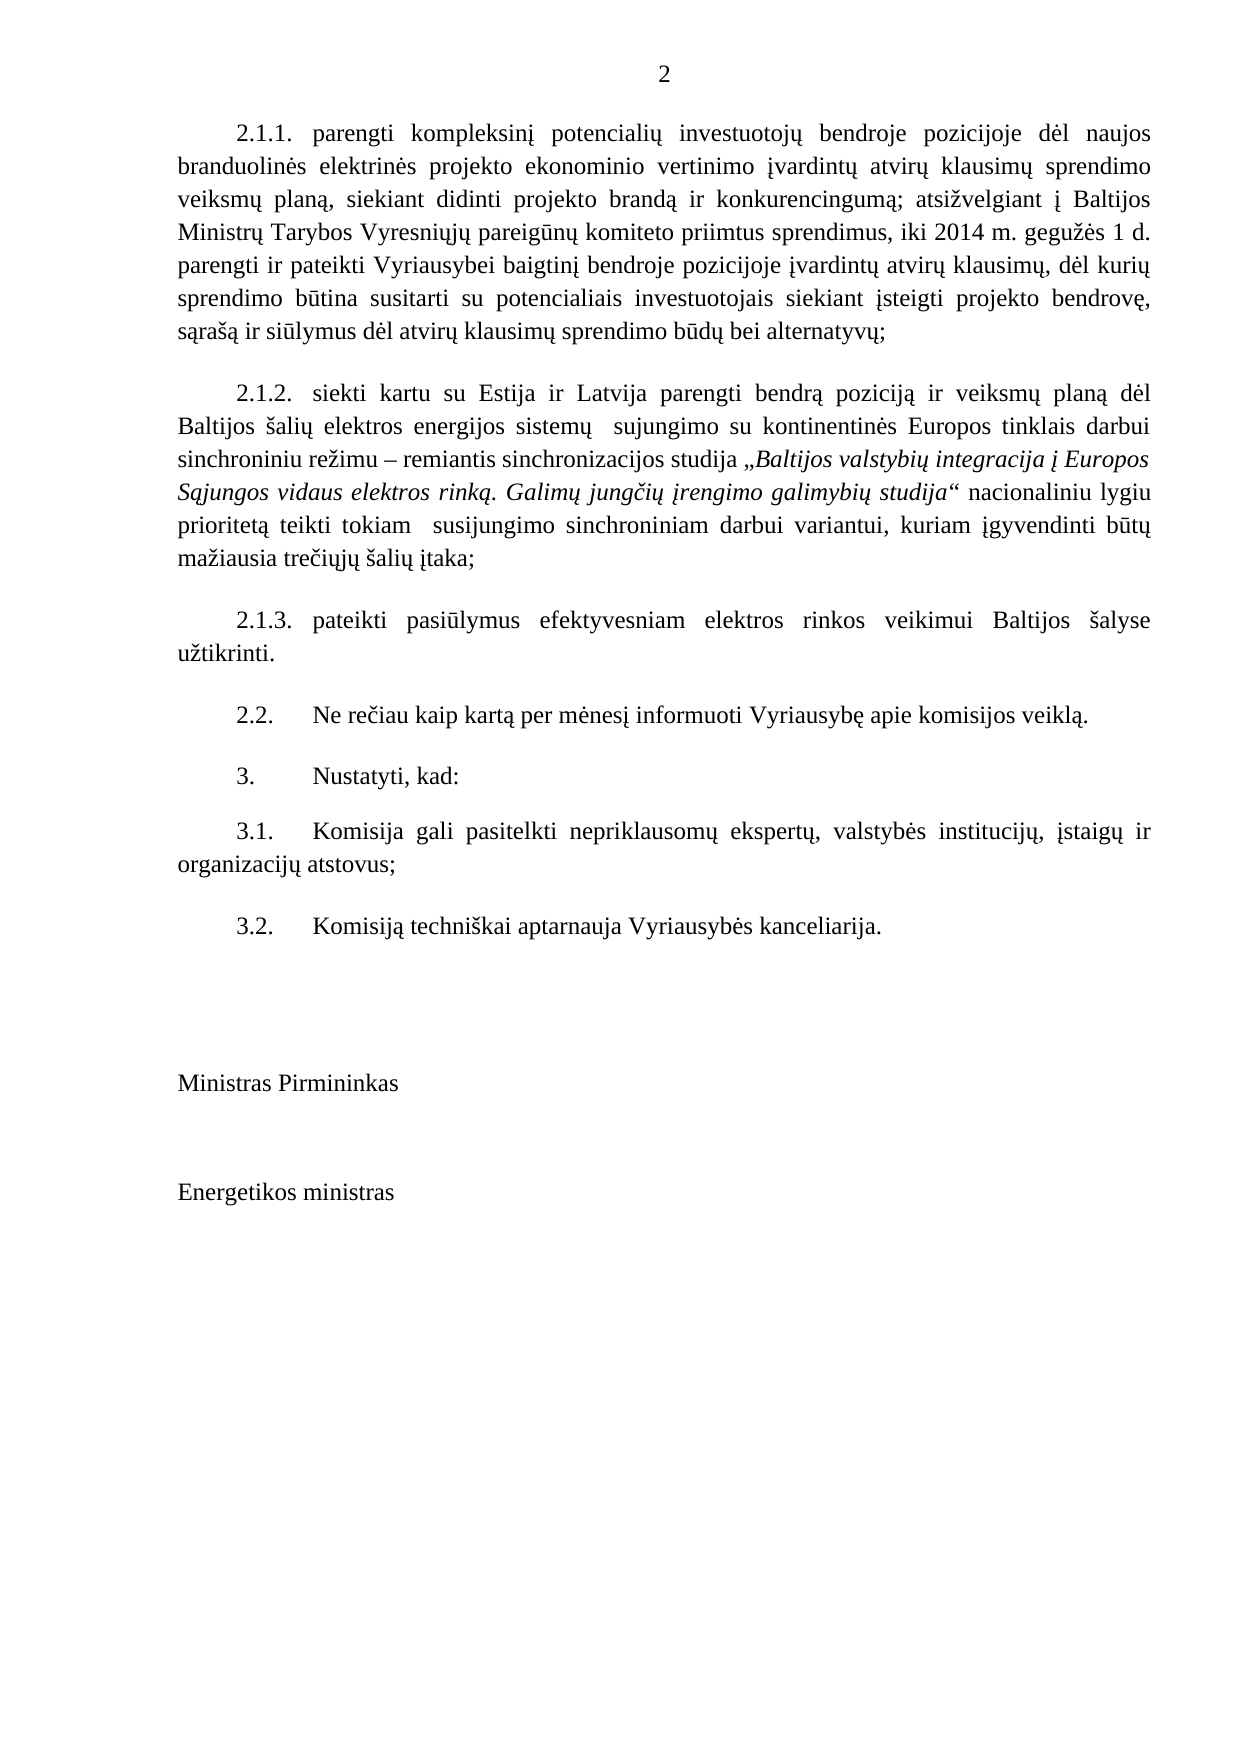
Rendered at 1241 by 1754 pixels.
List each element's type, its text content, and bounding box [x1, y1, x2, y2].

text 2.2. Ne rečiau kaip kartą per mėnesį informuoti Vyriausybę apie komisijos veiklą. [177, 700, 1152, 728]
text Ministras Pirmininkas [177, 1068, 1152, 1097]
text 3.1. Komisija gali pasitelkti nepriklausomų ekspertų, valstybės institucijų, įstaigų ir organizacijų atstovus; [177, 816, 1152, 878]
text 2.1.3. pateikti pasiūlymus efektyvesniam elektros rinkos veikimui Baltijos šalyse užtikrinti. [177, 605, 1152, 667]
text Energetikos ministras [177, 1177, 1152, 1206]
text 3.2. Komisiją techniškai aptarnauja Vyriausybės kanceliarija. [177, 911, 1152, 939]
text 2.1.2. siekti kartu su Estija ir Latvija parengti bendrą poziciją ir veiksmų planą dėl Baltijos šalių elektros energijos sistemų sujungimo su kontinentinės Europos tinklais darbui sinchroniniu režimu – remiantis sinchronizacijos studija „Baltijos valstybių integracija į Europos Sąjungos vidaus elektros rinką. Galimų jungčių įrengimo galimybių studija“ nacionaliniu lygiu prioritetą teikti tokiam susijungimo sinchroniniam darbui variantui, kuriam įgyvendinti būtų mažiausia trečiųjų šalių įtaka; [177, 378, 1152, 572]
text 2.1.1. parengti kompleksinį potencialių investuotojų bendroje pozicijoje dėl naujos branduolinės elektrinės projekto ekonominio vertinimo įvardintų atvirų klausimų sprendimo veiksmų planą, siekiant didinti projekto brandą ir konkurencingumą; atsižvelgiant į Baltijos Ministrų Tarybos Vyresniųjų pareigūnų komiteto priimtus sprendimus, iki 2014 m. gegužės 1 d. parengti ir pateikti Vyriausybei baigtinį bendroje pozicijoje įvardintų atvirų klausimų, dėl kurių sprendimo būtina susitarti su potencialiais investuotojais siekiant įsteigti projekto bendrovę, sąrašą ir siūlymus dėl atvirų klausimų sprendimo būdų bei alternatyvų; [177, 118, 1152, 345]
text 3. Nustatyti, kad: [177, 761, 1152, 790]
